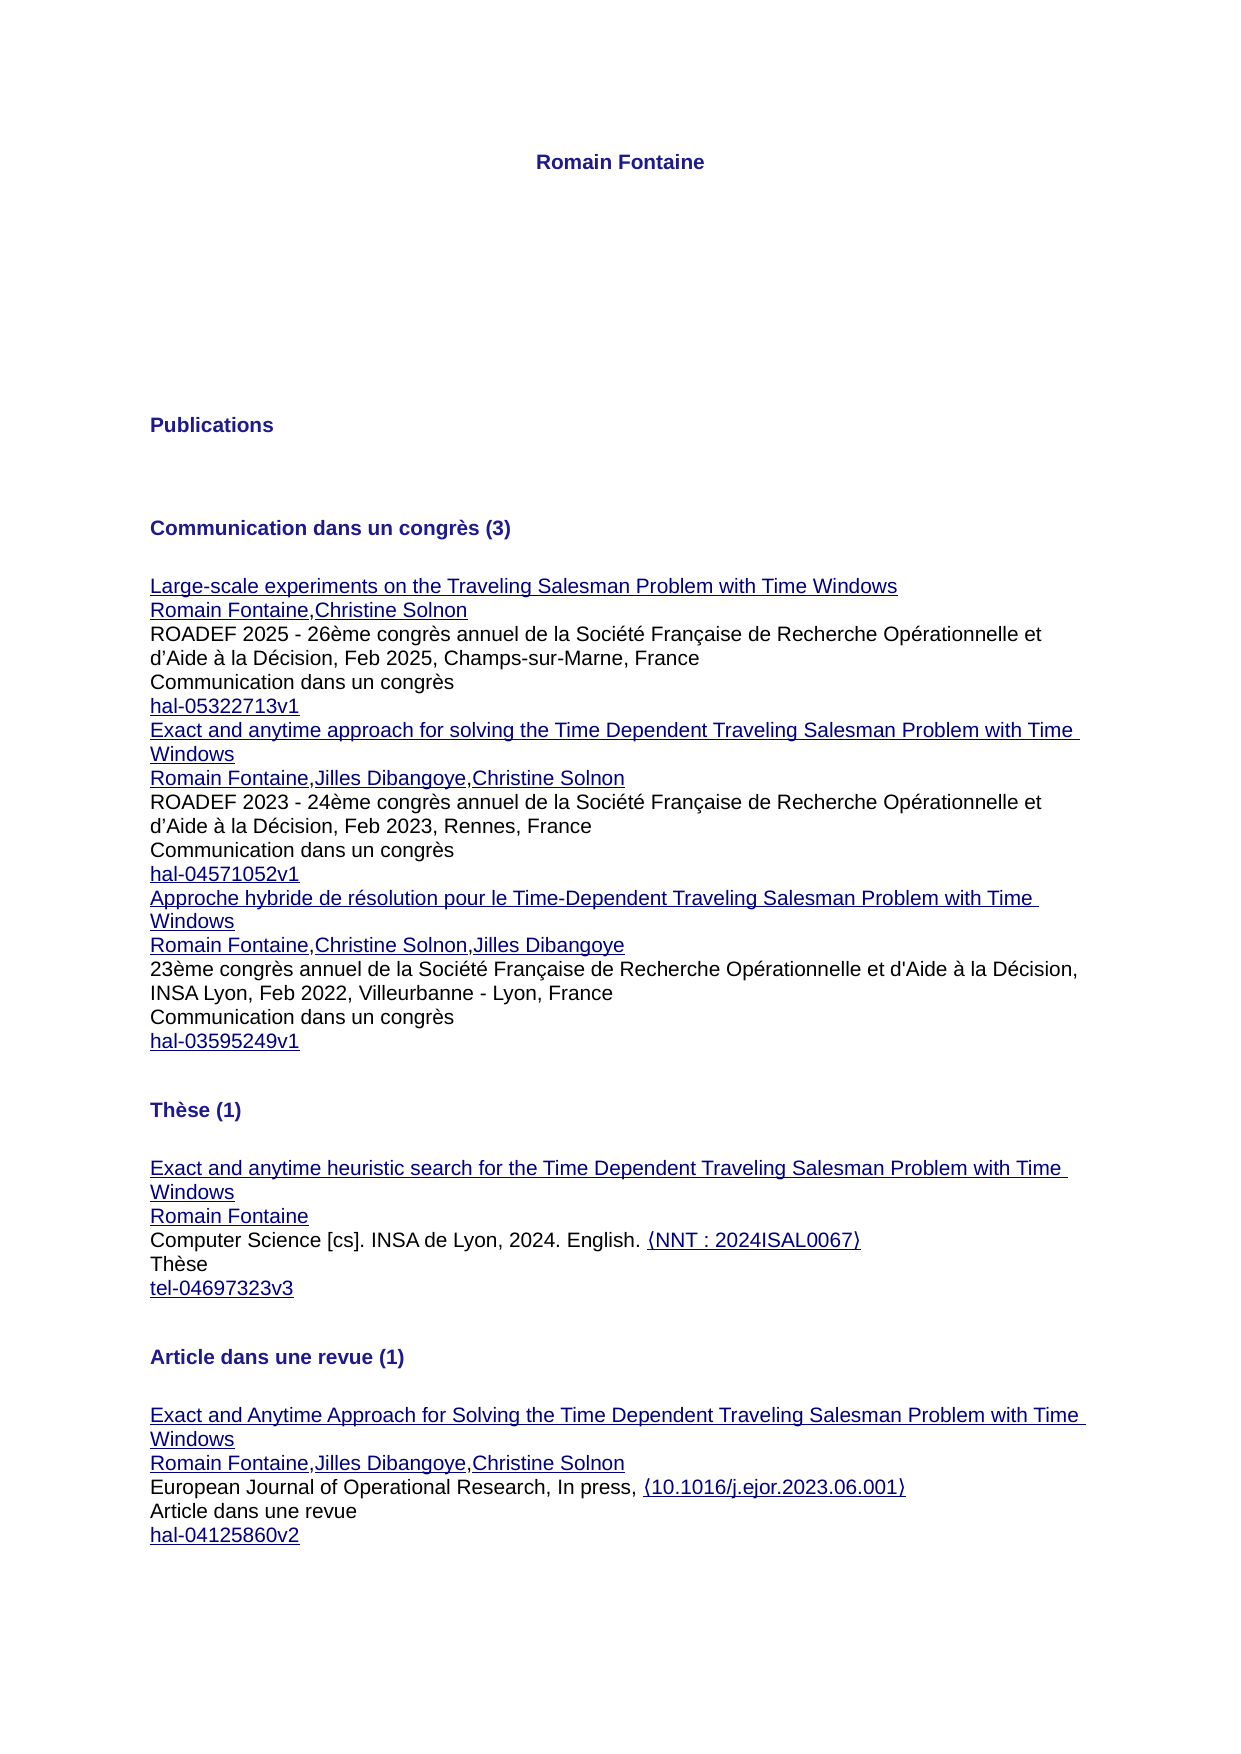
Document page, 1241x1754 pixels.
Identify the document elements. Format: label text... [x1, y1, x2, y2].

table_cell Approche hybride de résolution pour le Time-Dependent Traveling Salesman Problem with Time Windows Romain Fontaine,Christine Solnon,Jilles Dibangoye 23ème congrès annuel de la Société Française de Recherche Opérationnelle et d'Aide à la Décision, INSA Lyon, Feb 2022, Villeurbanne - Lyon, France Communication dans un congrès hal-03595249v1 [150, 885, 1090, 1053]
subtitle Article dans une revue (1) [150, 1345, 1090, 1369]
subtitle Romain Fontaine [150, 150, 1090, 174]
table_header Exact and anytime heuristic search for the Time Dependent Traveling Salesman Problem with Time Windows Romain Fontaine Computer Science [cs]. INSA de Lyon, 2024. English. ⟨NNT : 2024ISAL0067⟩ Thèse tel-04697323v3 [150, 1156, 1090, 1300]
subtitle Thèse (1) [150, 1098, 1090, 1122]
table_cell Exact and anytime approach for solving the Time Dependent Traveling Salesman Problem with Time Windows Romain Fontaine,Jilles Dibangoye,Christine Solnon ROADEF 2023 - 24ème congrès annuel de la Société Française de Recherche Opérationnelle et d’Aide à la Décision, Feb 2023, Rennes, France Communication dans un congrès hal-04571052v1 [150, 718, 1090, 885]
table_header Exact and Anytime Approach for Solving the Time Dependent Traveling Salesman Problem with Time Windows Romain Fontaine,Jilles Dibangoye,Christine Solnon European Journal of Operational Research, In press, ⟨10.1016/j.ejor.2023.06.001⟩ Article dans une revue hal-04125860v2 [150, 1403, 1090, 1547]
table_header Large-scale experiments on the Traveling Salesman Problem with Time Windows Romain Fontaine,Christine Solnon ROADEF 2025 - 26ème congrès annuel de la Société Française de Recherche Opérationnelle et d’Aide à la Décision, Feb 2025, Champs-sur-Marne, France Communication dans un congrès hal-05322713v1 [150, 574, 1090, 718]
subtitle Communication dans un congrès (3) [150, 516, 1090, 539]
subtitle Publications [150, 412, 1090, 436]
